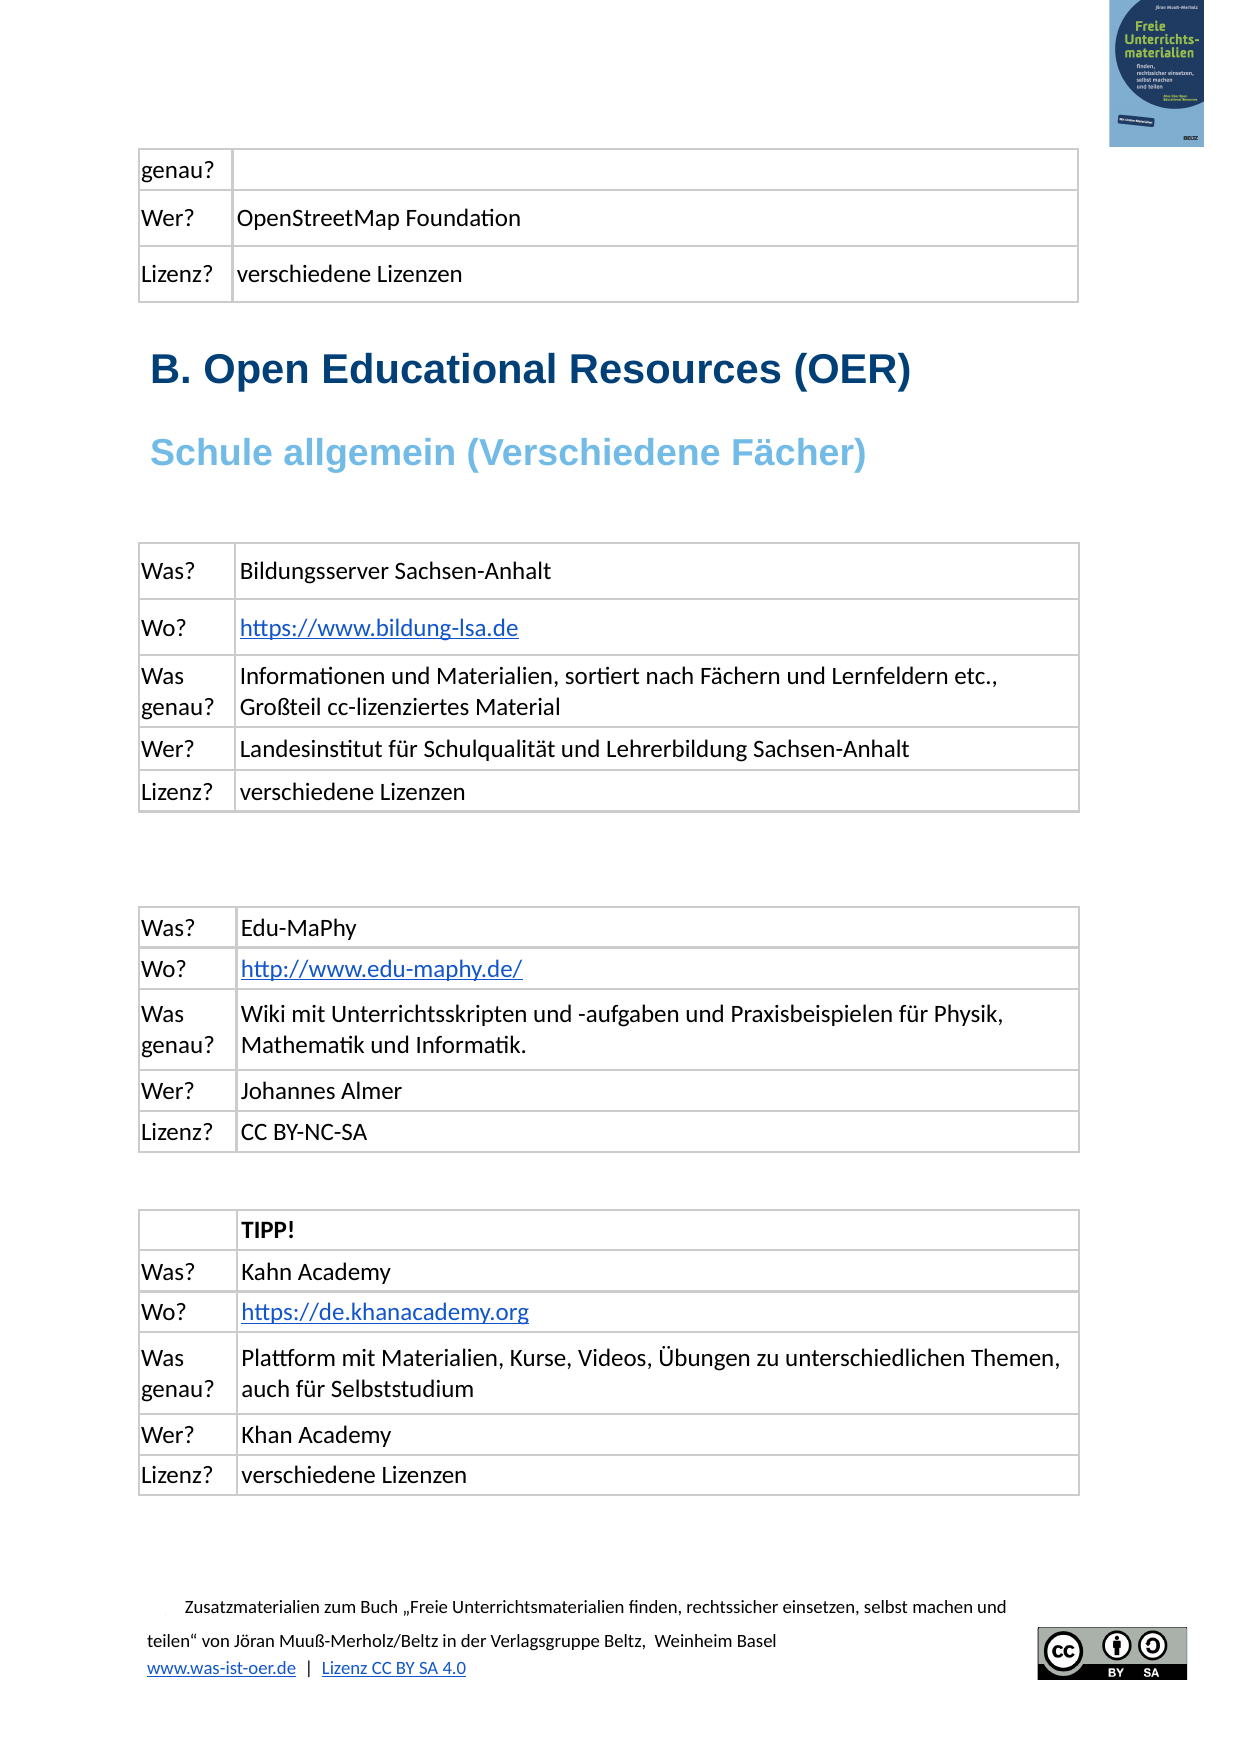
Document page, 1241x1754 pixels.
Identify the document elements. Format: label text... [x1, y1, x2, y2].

table_cell Lizenz? [140, 247, 231, 301]
table_cell https://www.bildung-lsa.de [236, 600, 1078, 654]
table_cell Wo? [140, 1293, 236, 1331]
table_cell Johannes Almer [238, 1071, 1078, 1109]
table_cell http://www.edu-maphy.de/ [238, 949, 1078, 987]
table_cell Wo? [140, 949, 235, 987]
table_header Was? [140, 908, 235, 946]
table_cell CC BY-NC-SA [238, 1112, 1078, 1151]
table_header Edu-MaPhy [238, 908, 1078, 946]
table_cell Landesinstitut für Schulqualität und Lehrerbildung Sachsen-Anhalt [236, 728, 1078, 769]
table_cell Wer? [140, 728, 234, 769]
table_cell Wo? [140, 600, 234, 654]
table_cell https://de.khanacademy.org [238, 1293, 1078, 1331]
table_cell Was? [140, 1251, 236, 1290]
table_cell Was genau? [140, 656, 234, 726]
table_cell verschiedene Lizenzen [236, 771, 1078, 810]
table_cell Kahn Academy [238, 1251, 1078, 1290]
table_cell [234, 150, 1077, 188]
table_cell OpenStreetMap Foundation [234, 191, 1077, 245]
picture [1109, 0, 1204, 147]
table_header Bildungsserver Sachsen-Anhalt [236, 544, 1078, 598]
table_cell Wiki mit Unterrichtsskripten und -aufgaben und Praxisbeispielen für Physik, Mathematik und Informatik. [238, 990, 1078, 1069]
picture [1037, 1627, 1188, 1680]
table_header TIPP! [238, 1211, 1078, 1249]
subtitle B. Open Educational Resources (OER) [150, 345, 1090, 393]
table_cell Lizenz? [140, 771, 234, 810]
table_cell Lizenz? [140, 1456, 236, 1494]
table_cell Was genau? [140, 990, 235, 1069]
table_cell Wer? [140, 1071, 235, 1109]
table_cell Was genau? [140, 1333, 236, 1412]
table_cell Informationen und Materialien, sortiert nach Fächern und Lernfeldern etc., Großteil cc-lizenziertes Material [236, 656, 1078, 726]
table_cell Khan Academy [238, 1415, 1078, 1453]
table_cell Wer? [140, 1415, 236, 1453]
table_cell Lizenz? [140, 1112, 235, 1151]
table_header [140, 1211, 236, 1249]
table_cell genau? [140, 150, 231, 188]
table_header Was? [140, 544, 234, 598]
table_cell Plattform mit Materialien, Kurse, Videos, Übungen zu unterschiedlichen Themen, auch für Selbststudium [238, 1333, 1078, 1412]
subtitle Schule allgemein (Verschiedene Fächer) [150, 430, 1090, 473]
table_cell verschiedene Lizenzen [238, 1456, 1078, 1494]
table_cell verschiedene Lizenzen [234, 247, 1077, 301]
table_cell Wer? [140, 191, 231, 245]
